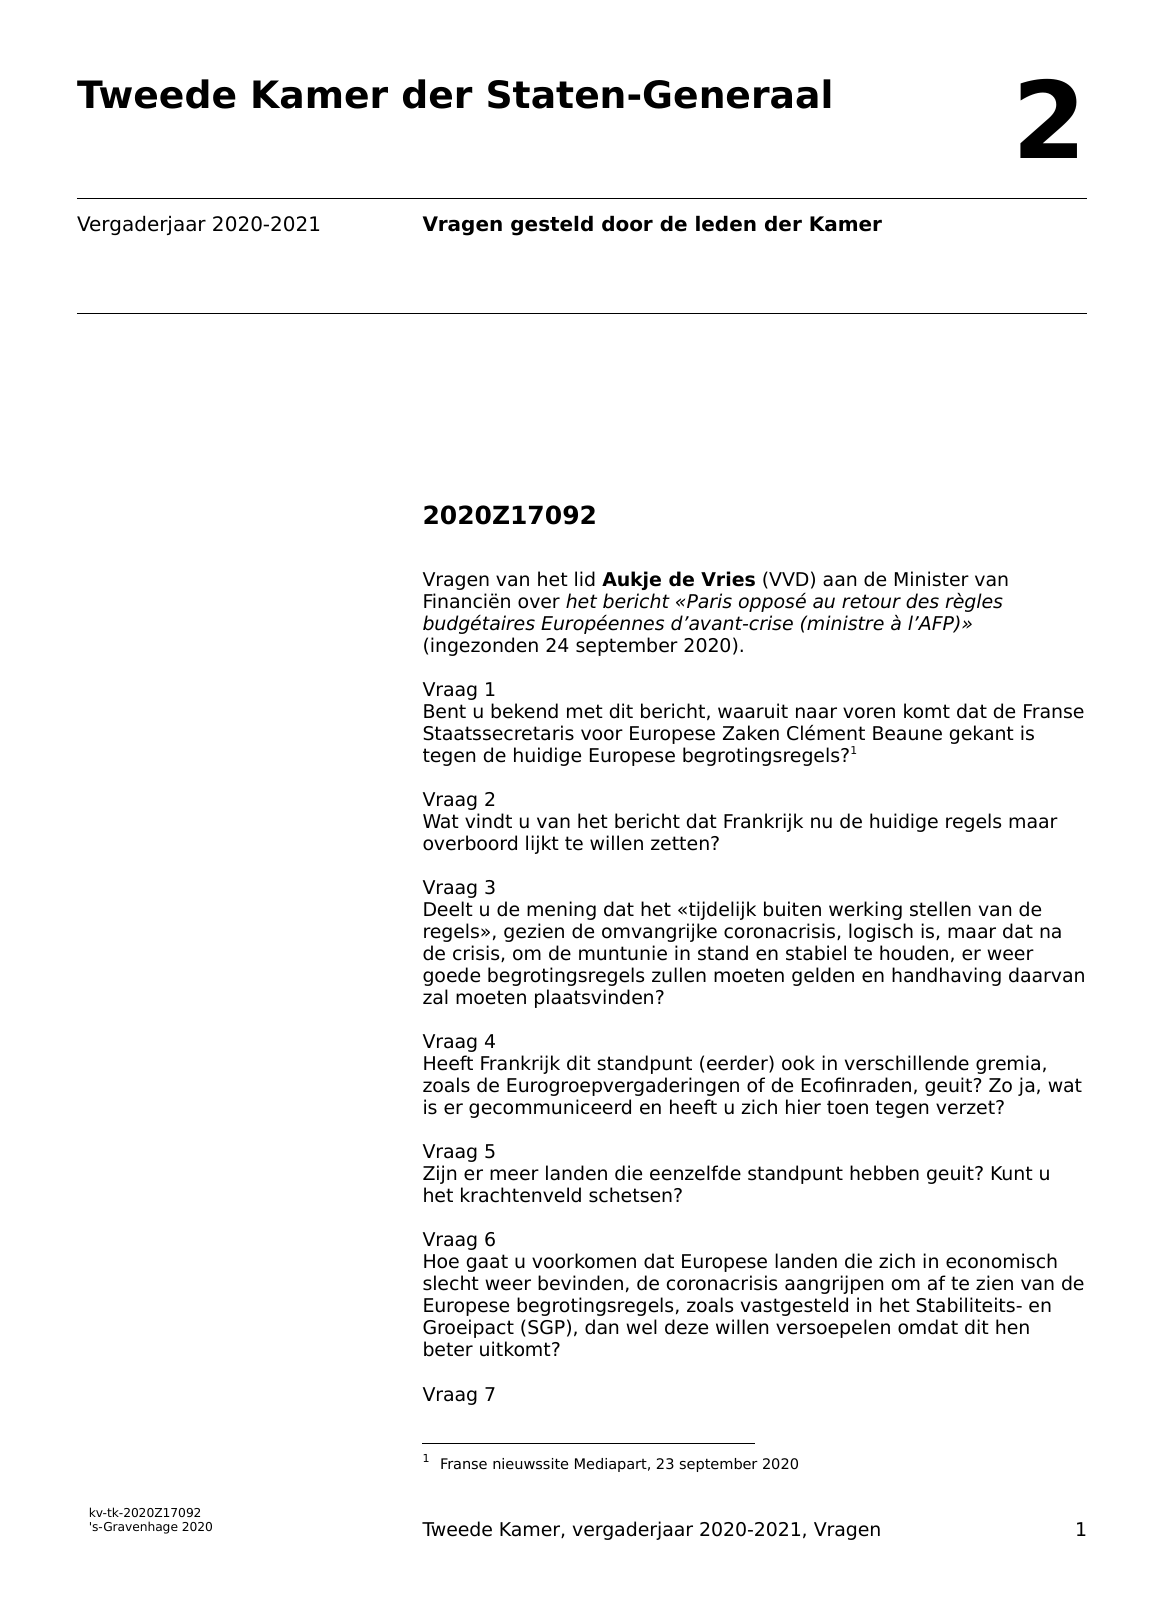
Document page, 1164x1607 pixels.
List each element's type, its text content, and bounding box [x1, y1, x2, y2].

text Wat vindt u van het bericht dat Frankrijk nu de huidige regels maar overboord lijkt te willen zetten? [422, 811, 1087, 855]
text Vraag 6 [422, 1229, 1087, 1251]
text Vragen van het lid Aukje de Vries (VVD) aan de Minister van Financiën over het bericht «Paris opposé au retour des règles budgétaires Européennes d’avant-crise (ministre à l’AFP)» (ingezonden 24 september 2020). [422, 569, 1087, 657]
text Deelt u de mening dat het «tijdelijk buiten werking stellen van de regels», gezien de omvangrijke coronacrisis, logisch is, maar dat na de crisis, om de muntunie in stand en stabiel te houden, er weer goede begrotingsregels zullen moeten gelden en handhaving daarvan zal moeten plaatsvinden? [422, 899, 1087, 1009]
text Bent u bekend met dit bericht, waaruit naar voren komt dat de Franse Staatssecretaris voor Europese Zaken Clément Beaune gekant is tegen de huidige Europese begrotingsregels? [422, 701, 1087, 767]
table_header Tweede Kamer der Staten-Generaal [77, 59, 886, 198]
text kv-tk-2020Z17092 [88, 1506, 323, 1520]
text 's-Gravenhage 2020 [88, 1520, 323, 1534]
text Vraag 5 [422, 1141, 1087, 1163]
text Franse nieuwssite Mediapart, 23 september 2020 [422, 1452, 1087, 1474]
text Vraag 1 [422, 679, 1087, 701]
text Vraag 2 [422, 789, 1087, 811]
text Vraag 3 [422, 877, 1087, 899]
table_cell Vragen gesteld door de leden der Kamer [422, 199, 1087, 313]
table_header 2 [886, 59, 1087, 198]
text Hoe gaat u voorkomen dat Europese landen die zich in economisch slecht weer bevinden, de coronacrisis aangrijpen om af te zien van de Europese begrotingsregels, zoals vastgesteld in het Stabiliteits- en Groeipact (SGP), dan wel deze willen versoepelen omdat dit hen beter uitkomt? [422, 1251, 1087, 1361]
text Heeft Frankrijk dit standpunt (eerder) ook in verschillende gremia, zoals de Eurogroepvergaderingen of de Ecofinraden, geuit? Zo ja, wat is er gecommuniceerd en heeft u zich hier toen tegen verzet? [422, 1053, 1087, 1119]
text Vraag 7 [422, 1383, 1087, 1405]
text 2020Z17092 [422, 501, 1087, 531]
text Vraag 4 [422, 1031, 1087, 1053]
text Zijn er meer landen die eenzelfde standpunt hebben geuit? Kunt u het krachtenveld schetsen? [422, 1163, 1087, 1207]
table_cell Vergaderjaar 2020-2021 [77, 199, 422, 313]
